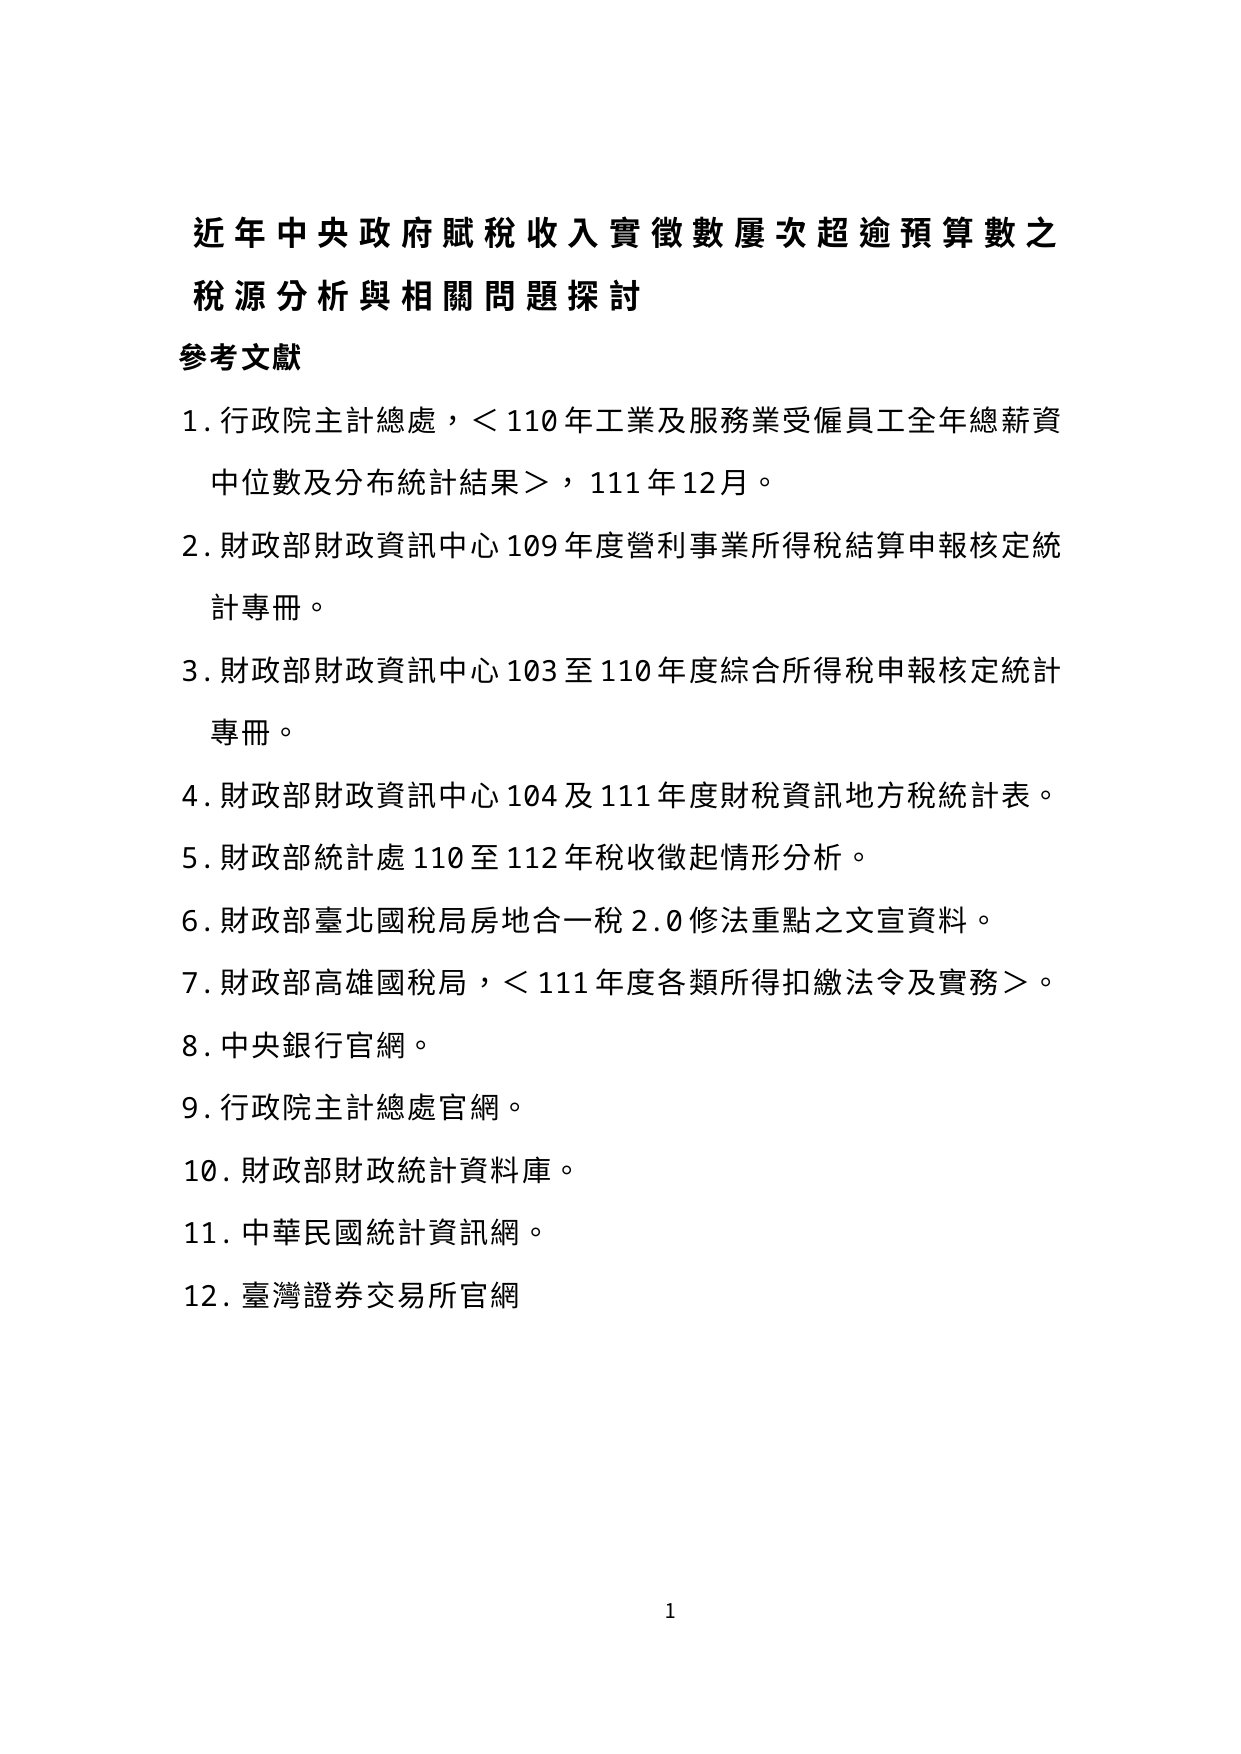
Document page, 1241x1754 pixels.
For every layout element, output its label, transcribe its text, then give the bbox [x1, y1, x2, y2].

text 參考文獻 [177, 314, 1063, 377]
text 3.財政部財政資訊中心103至110年度綜合所得稅申報核定統計專冊。 [177, 627, 1063, 752]
text 4.財政部財政資訊中心104及111年度財稅資訊地方稅統計表。 [177, 752, 1063, 814]
text 11.中華民國統計資訊網。 [177, 1189, 1063, 1252]
text 2.財政部財政資訊中心109年度營利事業所得稅結算申報核定統計專冊。 [177, 502, 1063, 627]
text 9.行政院主計總處官網。 [177, 1064, 1063, 1127]
text 1.行政院主計總處，＜110年工業及服務業受僱員工全年總薪資中位數及分布統計結果＞，111年12月。 [177, 377, 1063, 502]
text 7.財政部高雄國稅局，＜111年度各類所得扣繳法令及實務＞。 [177, 939, 1063, 1002]
text 6.財政部臺北國稅局房地合一稅2.0修法重點之文宣資料。 [177, 877, 1063, 939]
text 5.財政部統計處110至112年稅收徵起情形分析。 [177, 814, 1063, 877]
text 8.中央銀行官網。 [177, 1002, 1063, 1064]
text 12.臺灣證券交易所官網 [177, 1252, 1063, 1314]
text 近年中央政府賦稅收入實徵數屢次超逾預算數之稅源分析與相關問題探討 [178, 189, 1063, 314]
text 10.財政部財政統計資料庫。 [177, 1127, 1063, 1189]
